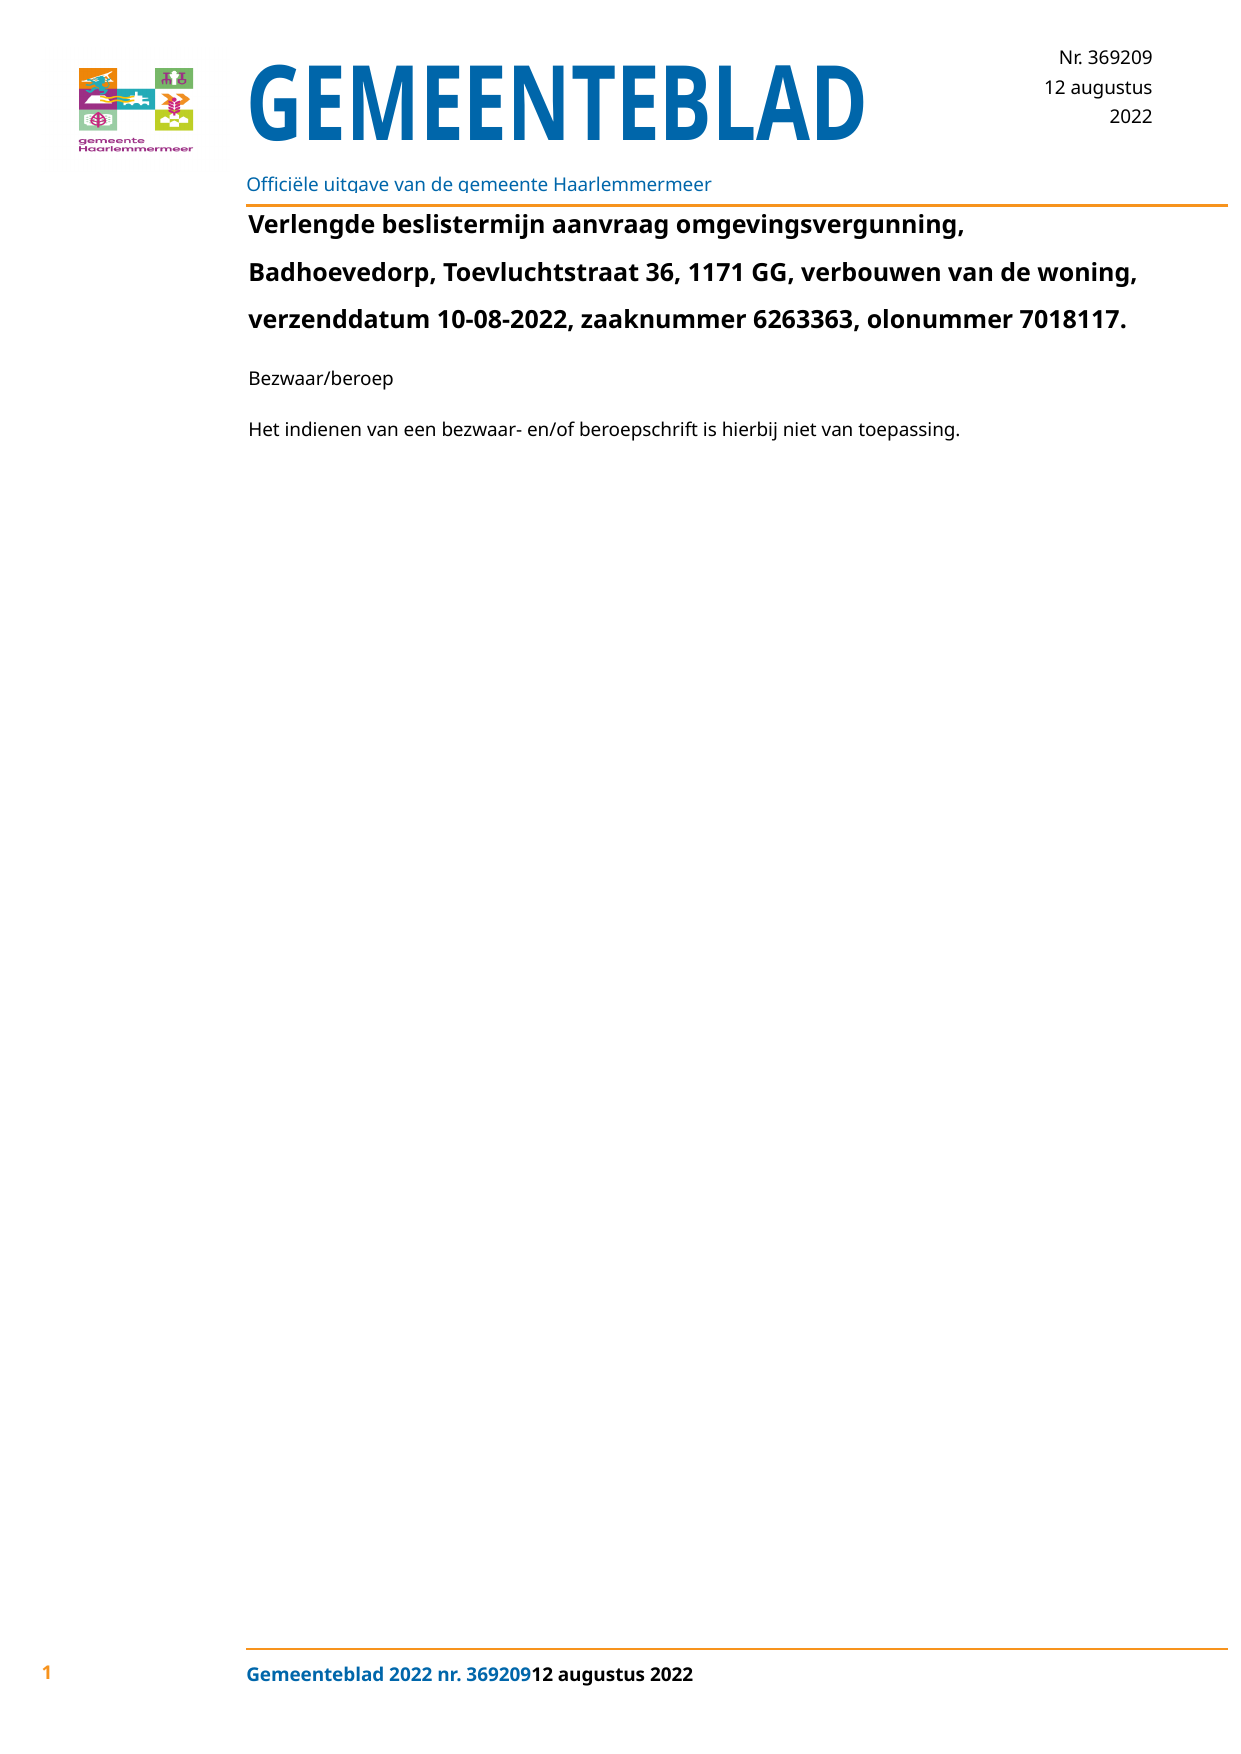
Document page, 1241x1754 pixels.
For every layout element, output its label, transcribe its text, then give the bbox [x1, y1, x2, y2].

text Bezwaar/beroep [248, 366, 1152, 391]
text Verlengde beslistermijn aanvraag omgevingsvergunning, Badhoevedorp, Toevluchtstraat 36, 1171 GG, verbouwen van de woning, verzenddatum 10-08-2022, zaaknummer 6263363, olonummer 7018117. [248, 207, 1152, 336]
picture [41, 47, 231, 172]
text Het indienen van een bezwaar- en/of beroepschrift is hierbij niet van toepassing. [248, 416, 1152, 442]
